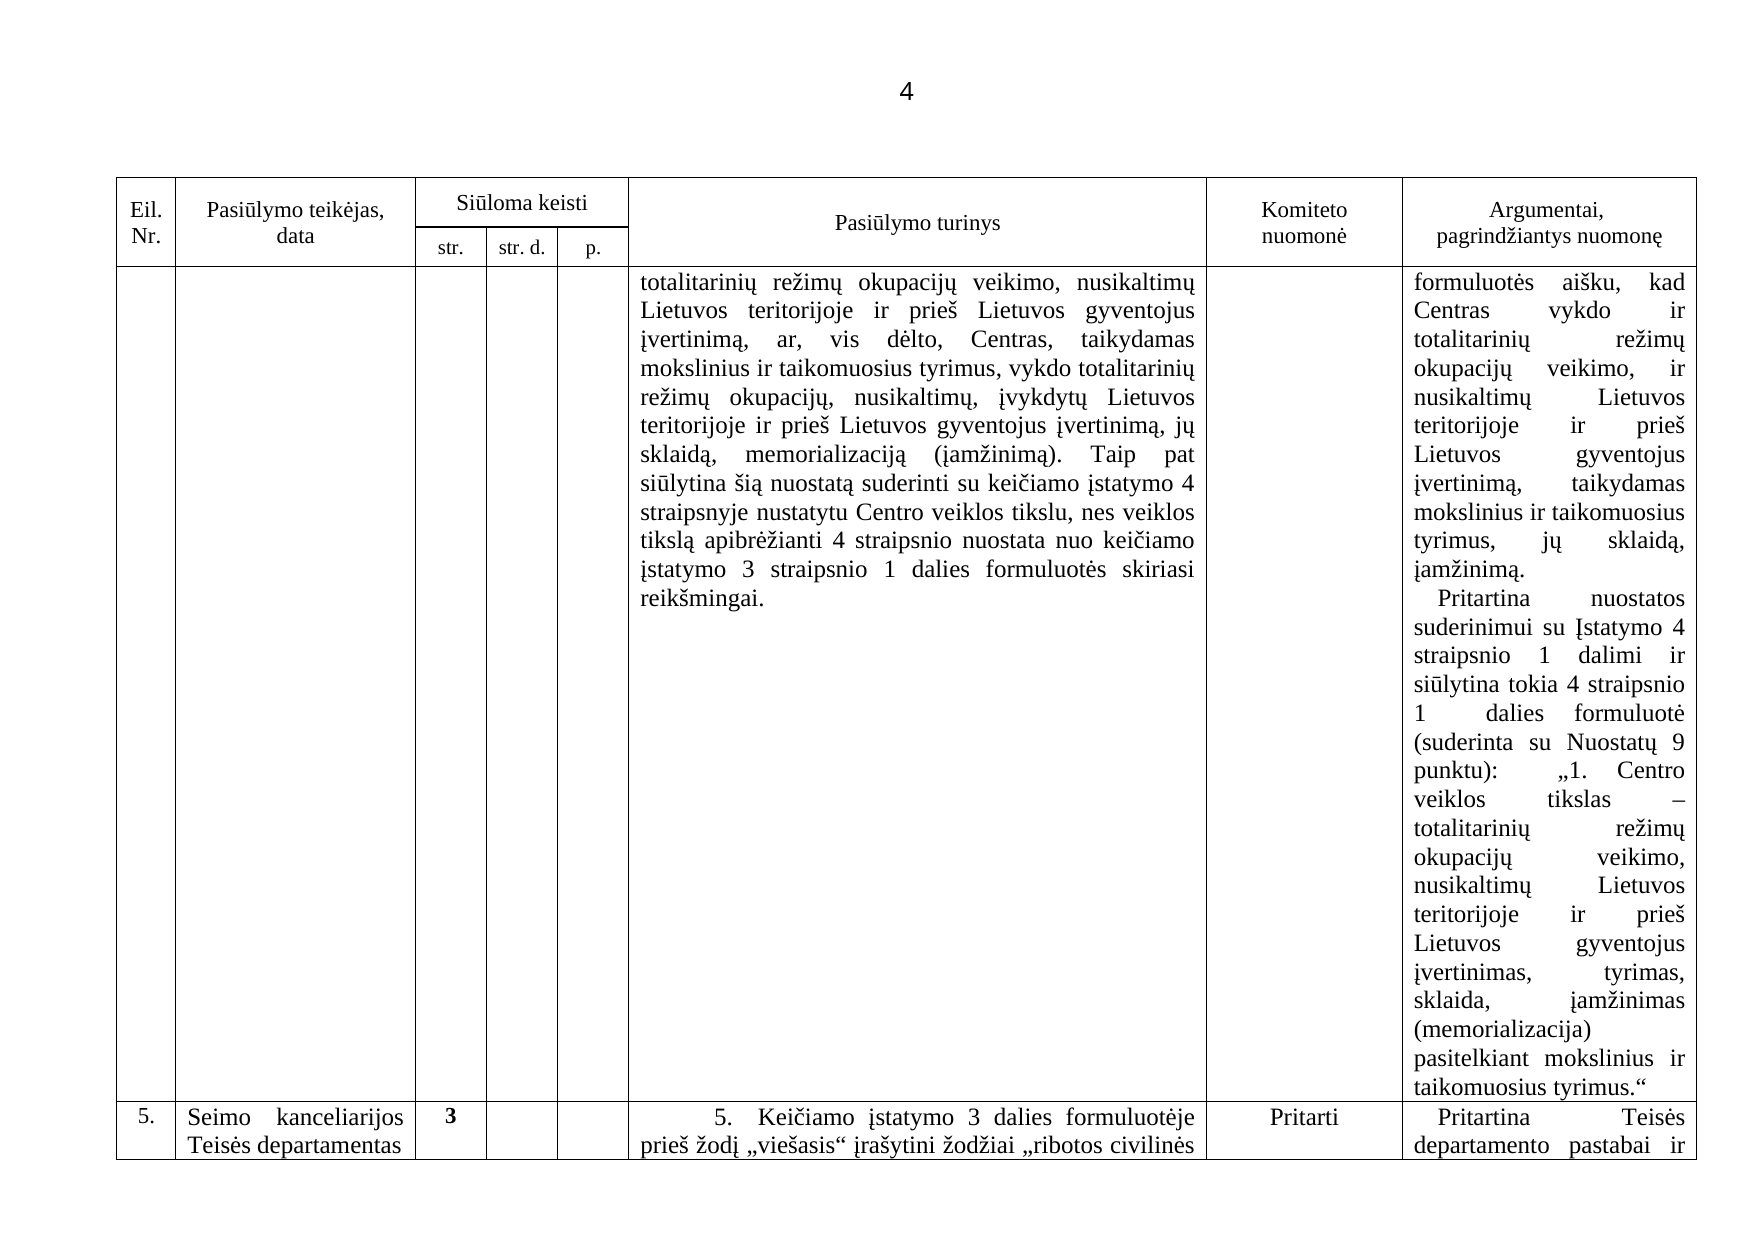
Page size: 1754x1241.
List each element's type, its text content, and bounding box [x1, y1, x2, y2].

table_cell str. d. [487, 228, 557, 266]
table_header Komiteto nuomonė [1207, 178, 1402, 266]
table_cell formuluotės aišku, kad Centras vykdo ir totalitarinių režimų okupacijų veikimo, ir nusikaltimų Lietuvos teritorijoje ir prieš Lietuvos gyventojus įvertinimą, taikydamas mokslinius ir taikomuosius tyrimus, jų sklaidą, įamžinimą. Pritartina nuostatos suderinimui su Įstatymo 4 straipsnio 1 dalimi ir siūlytina tokia 4 straipsnio 1 dalies formuluotė (suderinta su Nuostatų 9 punktu): „1. Centro veiklos tikslas – totalitarinių režimų okupacijų veikimo, nusikaltimų Lietuvos teritorijoje ir prieš Lietuvos gyventojus įvertinimas, tyrimas, sklaida, įamžinimas (memorializacija) pasitelkiant mokslinius ir taikomuosius tyrimus.“ [1403, 267, 1696, 1101]
table_cell Seimo kanceliarijos Teisės departamentas [176, 1102, 415, 1159]
table_cell [487, 267, 557, 1101]
table_cell str. [416, 228, 486, 266]
table_cell totalitarinių režimų okupacijų veikimo, nusikaltimų Lietuvos teritorijoje ir prieš Lietuvos gyventojus įvertinimą, ar, vis dėlto, Centras, taikydamas mokslinius ir taikomuosius tyrimus, vykdo totalitarinių režimų okupacijų, nusikaltimų, įvykdytų Lietuvos teritorijoje ir prieš Lietuvos gyventojus įvertinimą, jų sklaidą, memorializaciją (įamžinimą). Taip pat siūlytina šią nuostatą suderinti su keičiamo įstatymo 4 straipsnyje nustatytu Centro veiklos tikslu, nes veiklos tikslą apibrėžianti 4 straipsnio nuostata nuo keičiamo įstatymo 3 straipsnio 1 dalies formuluotės skiriasi reikšmingai. [629, 267, 1206, 1101]
table_cell Pritarti [1207, 1102, 1402, 1159]
table_cell Pritartina Teisės departamento pastabai ir [1403, 1102, 1696, 1159]
table_header Pasiūlymo turinys [629, 178, 1206, 266]
table_header Eil. Nr. [117, 178, 175, 266]
table_cell [117, 267, 175, 1101]
table_cell p. [558, 228, 628, 266]
table_header Siūloma keisti [416, 178, 628, 226]
table_cell [176, 267, 415, 1101]
table_cell [487, 1102, 557, 1159]
table_cell 3 [416, 1102, 486, 1159]
table_cell [416, 267, 486, 1101]
table_cell 5. Keičiamo įstatymo 3 dalies formuluotėje prieš žodį „viešasis“ įrašytini žodžiai „ribotos civilinės [629, 1102, 1206, 1159]
table_cell [558, 267, 628, 1101]
table_cell 5. [117, 1102, 175, 1159]
table_header Pasiūlymo teikėjas, data [176, 178, 415, 266]
table_cell [1207, 267, 1402, 1101]
table_cell [558, 1102, 628, 1159]
table_header Argumentai, pagrindžiantys nuomonę [1403, 178, 1696, 266]
